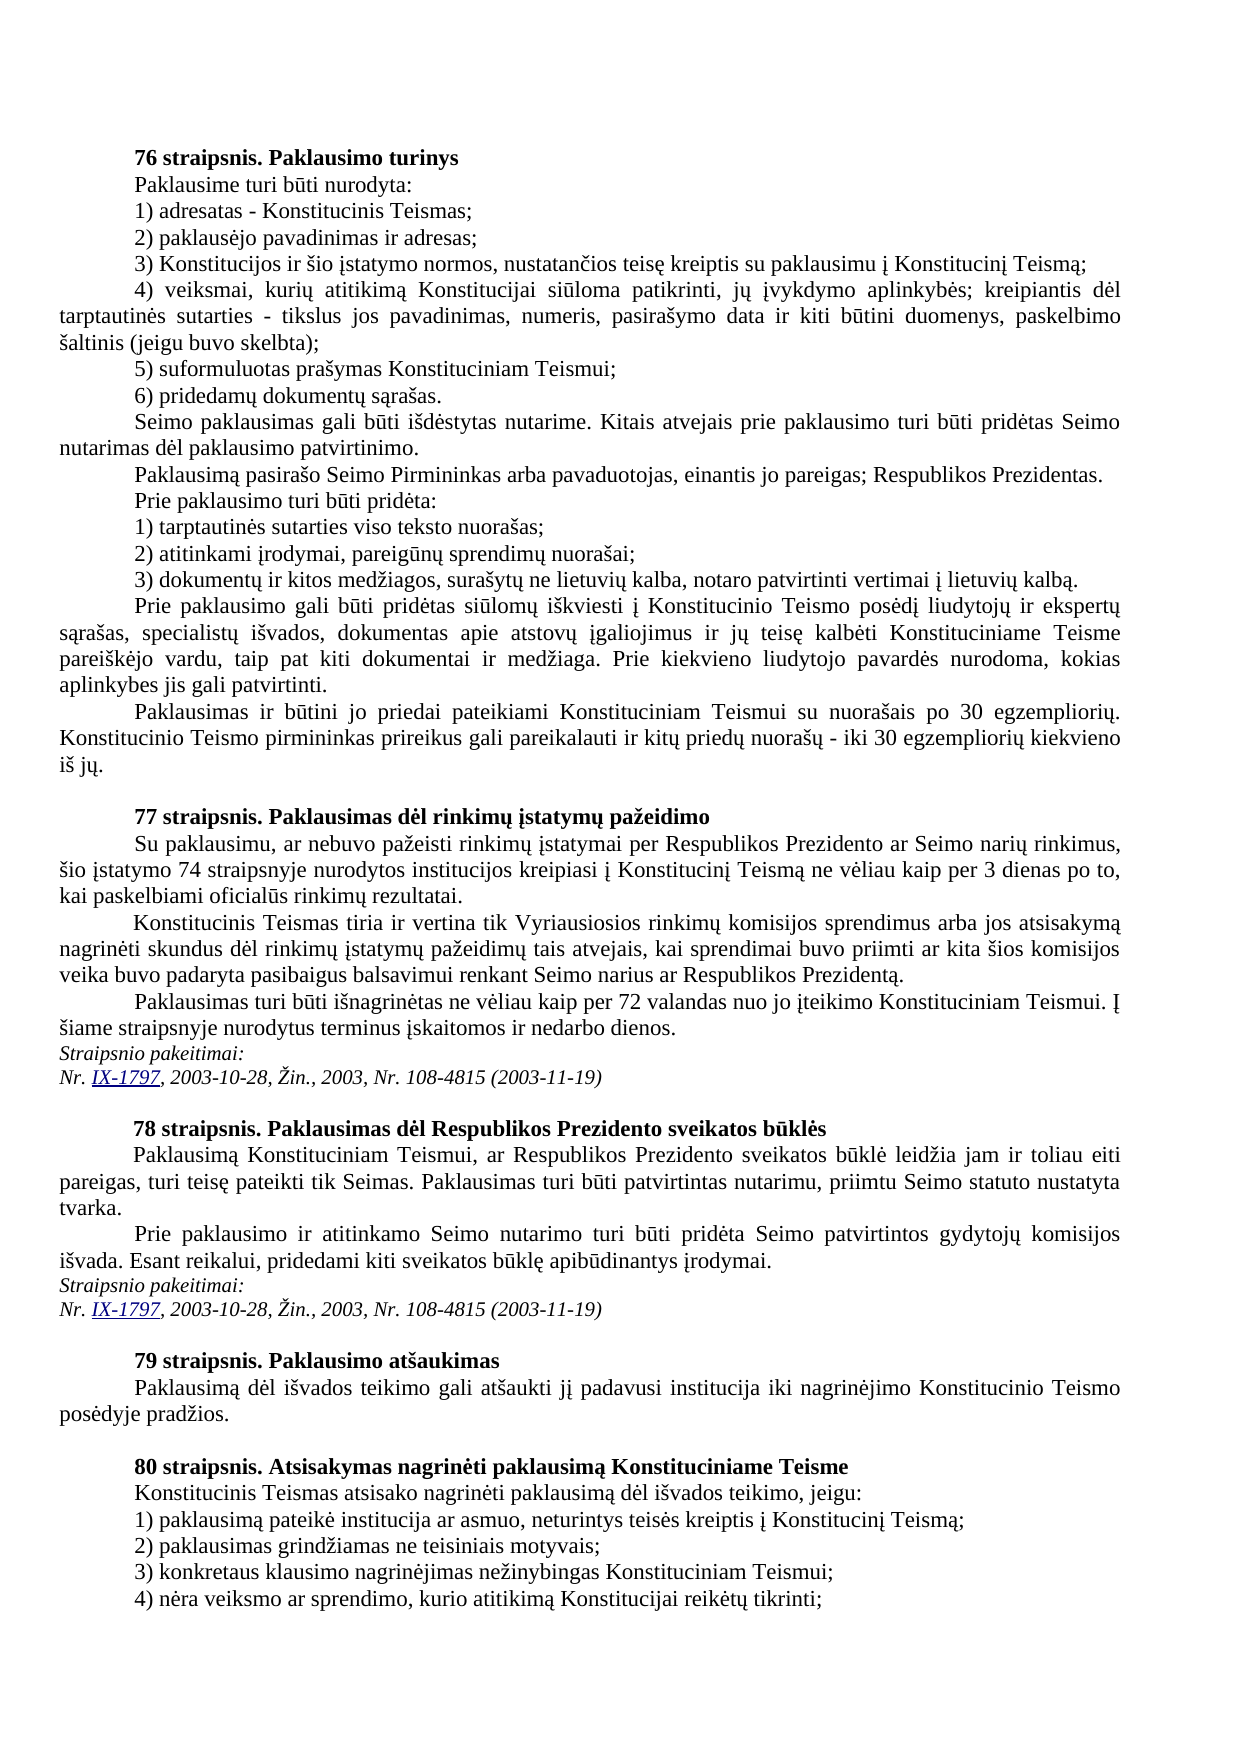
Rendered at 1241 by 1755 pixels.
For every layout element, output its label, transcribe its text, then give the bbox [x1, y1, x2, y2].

text 4) veiksmai, kurių atitikimą Konstitucijai siūloma patikrinti, jų įvykdymo aplinkybės; kreipiantis dėl tarptautinės sutarties - tikslus jos pavadinimas, numeris, pasirašymo data ir kiti būtini duomenys, paskelbimo šaltinis (jeigu buvo skelbta); [59, 276, 1122, 355]
text 76 straipsnis. Paklausimo turinys [59, 144, 1122, 171]
text Paklausimą Konstituciniam Teismui, ar Respublikos Prezidento sveikatos būklė leidžia jam ir toliau eiti pareigas, turi teisę pateikti tik Seimas. Paklausimas turi būti patvirtintas nutarimu, priimtu Seimo statuto nustatyta tvarka. [59, 1141, 1122, 1220]
text 2) atitinkami įrodymai, pareigūnų sprendimų nuorašai; [59, 540, 1122, 566]
text Nr. IX-1797, 2003-10-28, Žin., 2003, Nr. 108-4815 (2003-11-19) [59, 1064, 1122, 1089]
text Paklausime turi būti nurodyta: [59, 171, 1122, 197]
text Straipsnio pakeitimai: [59, 1273, 1122, 1297]
text Konstitucinis Teismas tiria ir vertina tik Vyriausiosios rinkimų komisijos sprendimus arba jos atsisakymą nagrinėti skundus dėl rinkimų įstatymų pažeidimų tais atvejais, kai sprendimai buvo priimti ar kita šios komisijos veika buvo padaryta pasibaigus balsavimui renkant Seimo narius ar Respublikos Prezidentą. [59, 909, 1122, 988]
text 77 straipsnis. Paklausimas dėl rinkimų įstatymų pažeidimo [59, 803, 1122, 830]
text 6) pridedamų dokumentų sąrašas. [59, 382, 1122, 408]
text Prie paklausimo ir atitinkamo Seimo nutarimo turi būti pridėta Seimo patvirtintos gydytojų komisijos išvada. Esant reikalui, pridedami kiti sveikatos būklę apibūdinantys įrodymai. [59, 1220, 1122, 1273]
text Prie paklausimo turi būti pridėta: [59, 487, 1122, 513]
text 3) Konstitucijos ir šio įstatymo normos, nustatančios teisę kreiptis su paklausimu į Konstitucinį Teismą; [59, 250, 1122, 276]
text Su paklausimu, ar nebuvo pažeisti rinkimų įstatymai per Respublikos Prezidento ar Seimo narių rinkimus, šio įstatymo 74 straipsnyje nurodytos institucijos kreipiasi į Konstitucinį Teismą ne vėliau kaip per 3 dienas po to, kai paskelbiami oficialūs rinkimų rezultatai. [59, 830, 1122, 909]
text 78 straipsnis. Paklausimas dėl Respublikos Prezidento sveikatos būklės [59, 1115, 1122, 1141]
text 1) tarptautinės sutarties viso teksto nuorašas; [59, 513, 1122, 540]
text 3) konkretaus klausimo nagrinėjimas nežinybingas Konstituciniam Teismui; [59, 1558, 1122, 1585]
text 80 straipsnis. Atsisakymas nagrinėti paklausimą Konstituciniame Teisme [59, 1453, 1122, 1479]
text 79 straipsnis. Paklausimo atšaukimas [59, 1348, 1122, 1374]
text Prie paklausimo gali būti pridėtas siūlomų iškviesti į Konstitucinio Teismo posėdį liudytojų ir ekspertų sąrašas, specialistų išvados, dokumentas apie atstovų įgaliojimus ir jų teisę kalbėti Konstituciniame Teisme pareiškėjo vardu, taip pat kiti dokumentai ir medžiaga. Prie kiekvieno liudytojo pavardės nurodoma, kokias aplinkybes jis gali patvirtinti. [59, 592, 1122, 698]
text Konstitucinis Teismas atsisako nagrinėti paklausimą dėl išvados teikimo, jeigu: [59, 1479, 1122, 1506]
text Paklausimą pasirašo Seimo Pirmininkas arba pavaduotojas, einantis jo pareigas; Respublikos Prezidentas. [59, 461, 1122, 487]
text 1) adresatas - Konstitucinis Teismas; [59, 197, 1122, 223]
text Paklausimas turi būti išnagrinėtas ne vėliau kaip per 72 valandas nuo jo įteikimo Konstituciniam Teismui. Į šiame straipsnyje nurodytus terminus įskaitomos ir nedarbo dienos. [59, 988, 1122, 1041]
text Paklausimas ir būtini jo priedai pateikiami Konstituciniam Teismui su nuorašais po 30 egzempliorių. Konstitucinio Teismo pirmininkas prireikus gali pareikalauti ir kitų priedų nuorašų - iki 30 egzempliorių kiekvieno iš jų. [59, 698, 1122, 777]
text Seimo paklausimas gali būti išdėstytas nutarime. Kitais atvejais prie paklausimo turi būti pridėtas Seimo nutarimas dėl paklausimo patvirtinimo. [59, 408, 1122, 461]
text Nr. IX-1797, 2003-10-28, Žin., 2003, Nr. 108-4815 (2003-11-19) [59, 1297, 1122, 1321]
text 4) nėra veiksmo ar sprendimo, kurio atitikimą Konstitucijai reikėtų tikrinti; [59, 1585, 1122, 1611]
text 1) paklausimą pateikė institucija ar asmuo, neturintys teisės kreiptis į Konstitucinį Teismą; [59, 1506, 1122, 1532]
text Paklausimą dėl išvados teikimo gali atšaukti jį padavusi institucija iki nagrinėjimo Konstitucinio Teismo posėdyje pradžios. [59, 1374, 1122, 1427]
text 3) dokumentų ir kitos medžiagos, surašytų ne lietuvių kalba, notaro patvirtinti vertimai į lietuvių kalbą. [59, 566, 1122, 592]
text Straipsnio pakeitimai: [59, 1041, 1122, 1064]
text 2) paklausėjo pavadinimas ir adresas; [59, 223, 1122, 250]
text 2) paklausimas grindžiamas ne teisiniais motyvais; [59, 1532, 1122, 1558]
text 5) suformuluotas prašymas Konstituciniam Teismui; [59, 355, 1122, 382]
